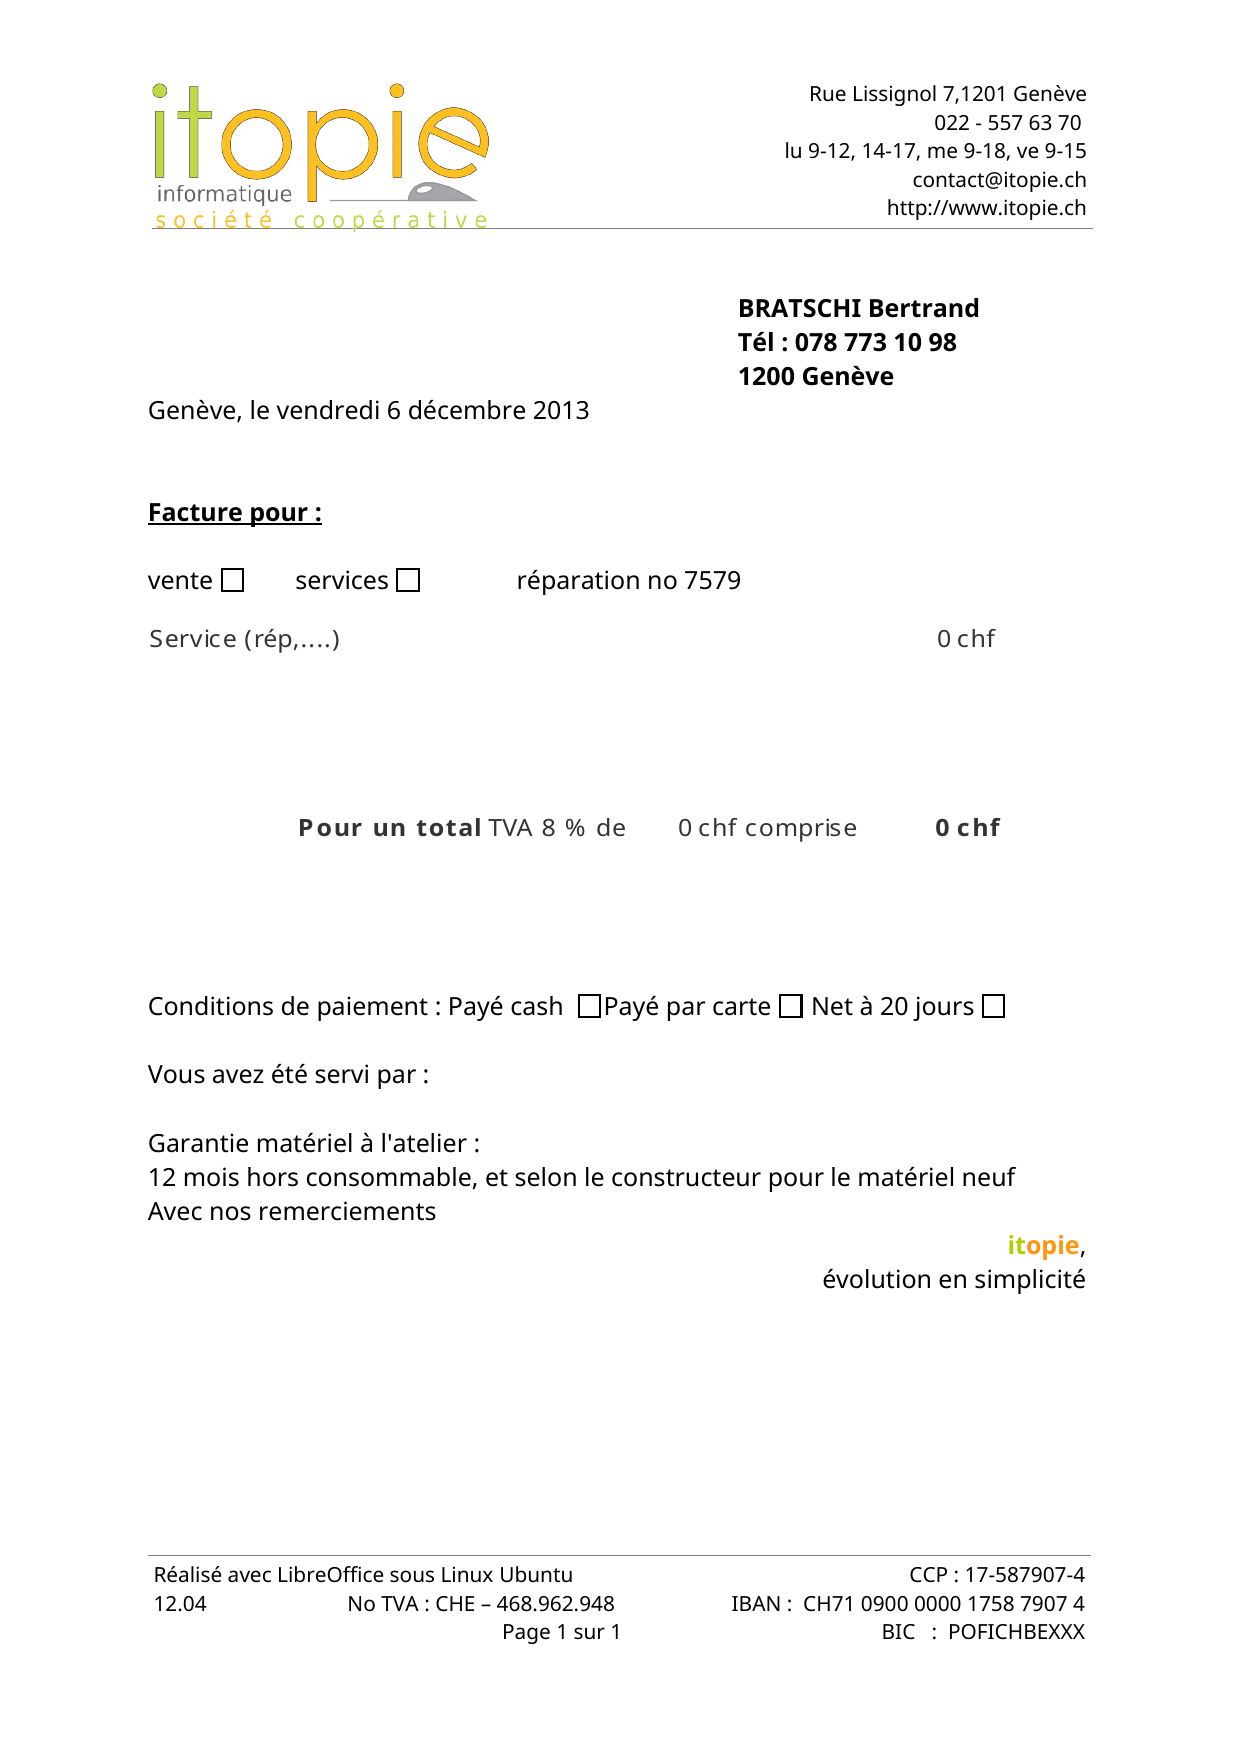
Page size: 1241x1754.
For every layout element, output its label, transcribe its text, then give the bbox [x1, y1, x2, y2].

text BRATSCHI Bertrand [148, 290, 1093, 324]
text Facture pour : [148, 495, 1093, 529]
text Garantie matériel à l'atelier : [148, 1125, 1093, 1159]
text Tél : 078 773 10 98 [148, 324, 1093, 358]
text 12 mois hors consommable, et selon le constructeur pour le matériel neuf [148, 1159, 1093, 1193]
text Genève, le vendredi 6 décembre 2013 [148, 392, 1093, 427]
text Conditions de paiement : Payé cash Payé par carte Net à 20 jours [148, 989, 1093, 1023]
text Avec nos remerciements [148, 1193, 1093, 1227]
text itopie, [148, 1227, 1093, 1262]
text Vous avez été servi par : [148, 1057, 1093, 1091]
text évolution en simplicité [148, 1262, 1093, 1296]
picture [138, 72, 500, 244]
text 1200 Genève [148, 358, 1093, 392]
text vente services réparation no 7579 [148, 563, 1093, 597]
